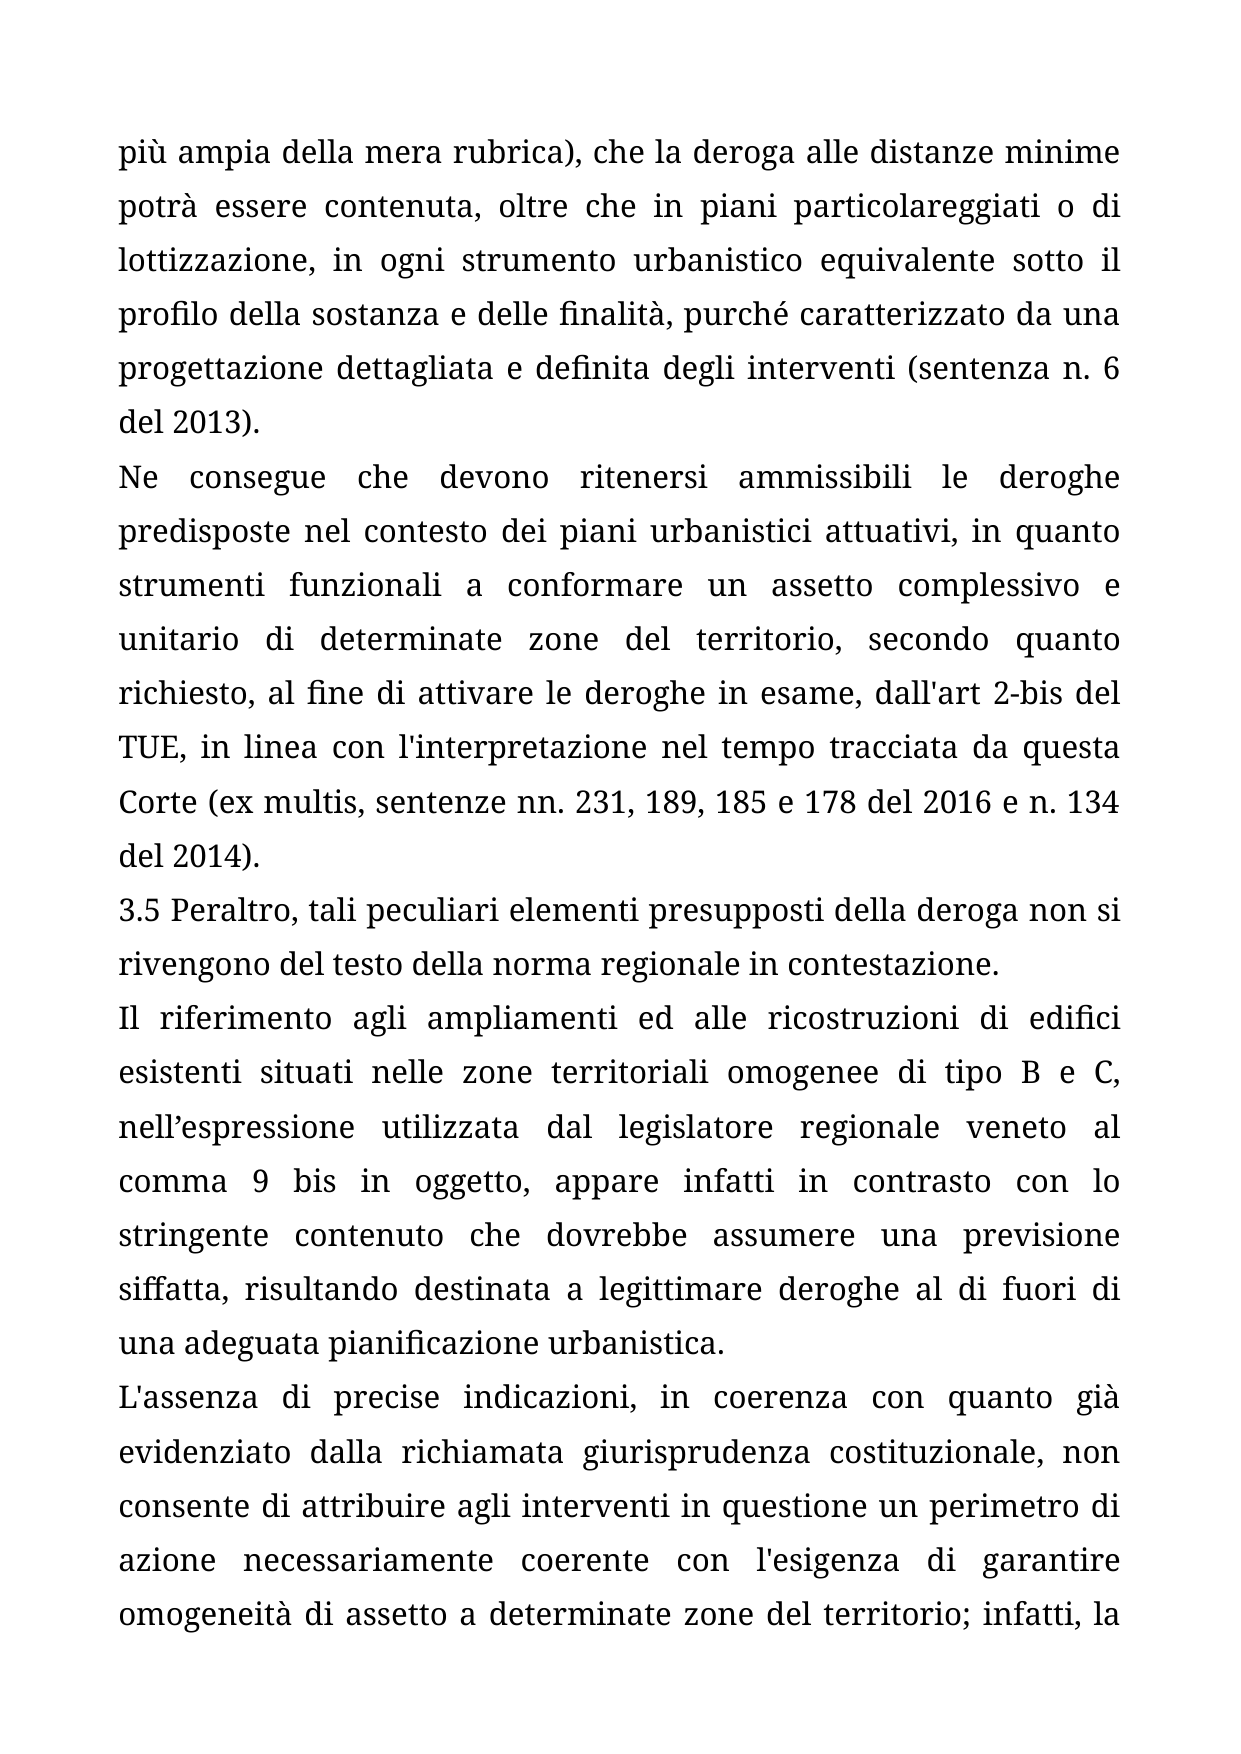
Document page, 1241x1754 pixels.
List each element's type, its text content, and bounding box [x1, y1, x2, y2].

text Il riferimento agli ampliamenti ed alle ricostruzioni di edifici esistenti situati nelle zone territoriali omogenee di tipo B e C, nell’espressione utilizzata dal legislatore regionale veneto al comma 9 bis in oggetto, appare infatti in contrasto con lo stringente contenuto che dovrebbe assumere una previsione siffatta, risultando destinata a legittimare deroghe al di fuori di una adeguata pianificazione urbanistica. [118, 985, 1122, 1364]
text Ne consegue che devono ritenersi ammissibili le deroghe predisposte nel contesto dei piani urbanistici attuativi, in quanto strumenti funzionali a conformare un assetto complessivo e unitario di determinate zone del territorio, secondo quanto richiesto, al fine di attivare le deroghe in esame, dall'art 2-bis del TUE, in linea con l'interpretazione nel tempo tracciata da questa Corte (ex multis, sentenze nn. 231, 189, 185 e 178 del 2016 e n. 134 del 2014). [118, 443, 1122, 876]
text L'assenza di precise indicazioni, in coerenza con quanto già evidenziato dalla richiamata giurisprudenza costituzionale, non consente di attribuire agli interventi in questione un perimetro di azione necessariamente coerente con l'esigenza di garantire omogeneità di assetto a determinate zone del territorio; infatti, la [118, 1364, 1122, 1635]
text 3.5 Peraltro, tali peculiari elementi presupposti della deroga non si rivengono del testo della norma regionale in contestazione. [118, 876, 1122, 985]
text più ampia della mera rubrica), che la deroga alle distanze minime potrà essere contenuta, oltre che in piani particolareggiati o di lottizzazione, in ogni strumento urbanistico equivalente sotto il profilo della sostanza e delle finalità, purché caratterizzato da una progettazione dettagliata e definita degli interventi (sentenza n. 6 del 2013). [118, 118, 1122, 443]
